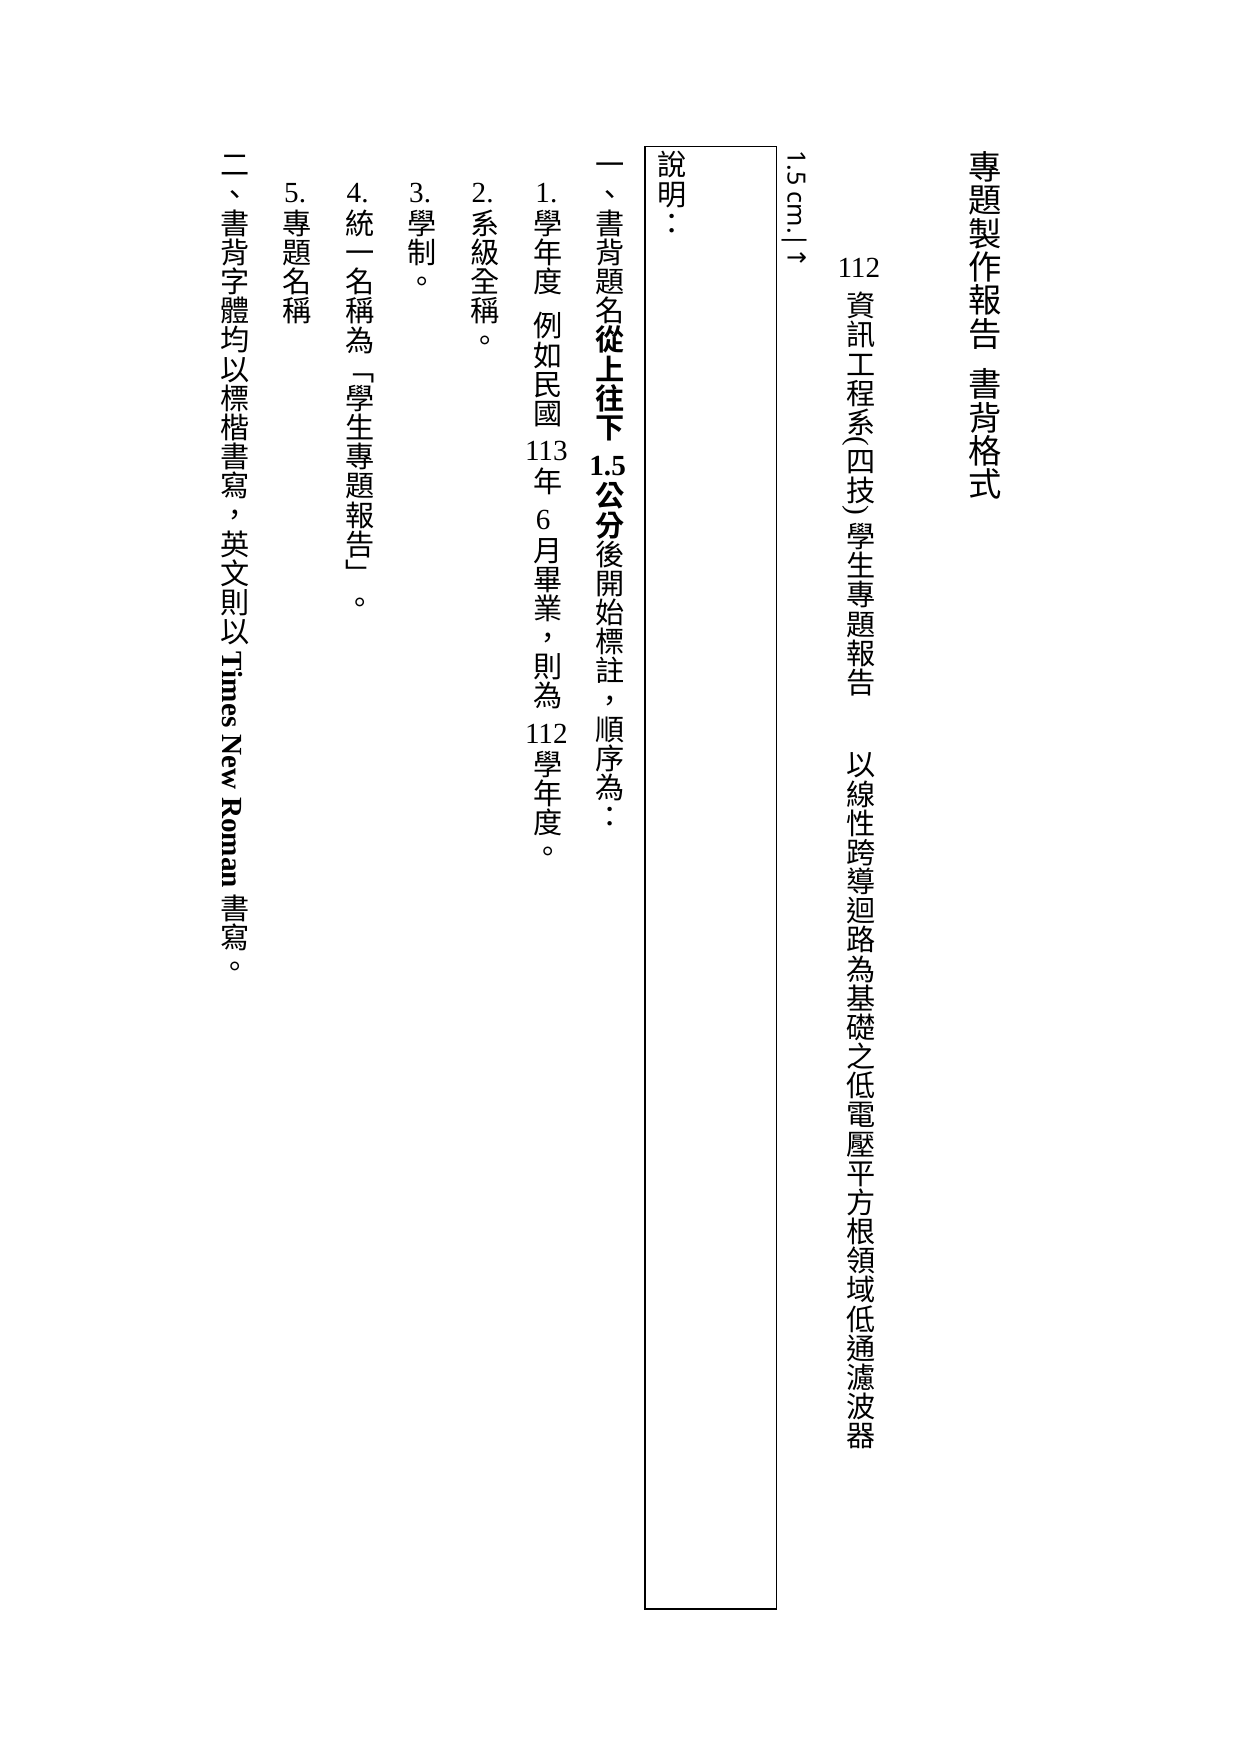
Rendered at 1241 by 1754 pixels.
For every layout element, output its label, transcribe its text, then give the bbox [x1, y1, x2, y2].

text 1.5 cm.|↑ [777, 150, 839, 1604]
text 一、書背題名從上往下1.5公分後開始標註，順序為： [589, 150, 644, 1604]
text 專題製作報告 書背格式 [964, 150, 1026, 1604]
text 5.專題名稱 [276, 175, 339, 1604]
text 3.學制。 [401, 175, 464, 1604]
text 二、書背字體均以標楷書寫，英文則以Times New Roman書寫。 [214, 150, 276, 1604]
text 112 資訊工程系(四技) 學生專題報告 以線性跨導迴路為基礎之低電壓平方根領域低通濾波器 [839, 200, 901, 1604]
text 4.統一名稱為「學生專題報告」。 [339, 175, 401, 1604]
text 1.學年度 例如民國113年6月畢業，則為112學年度。 [526, 175, 589, 1604]
text 2.系級全稱。 [464, 175, 526, 1604]
